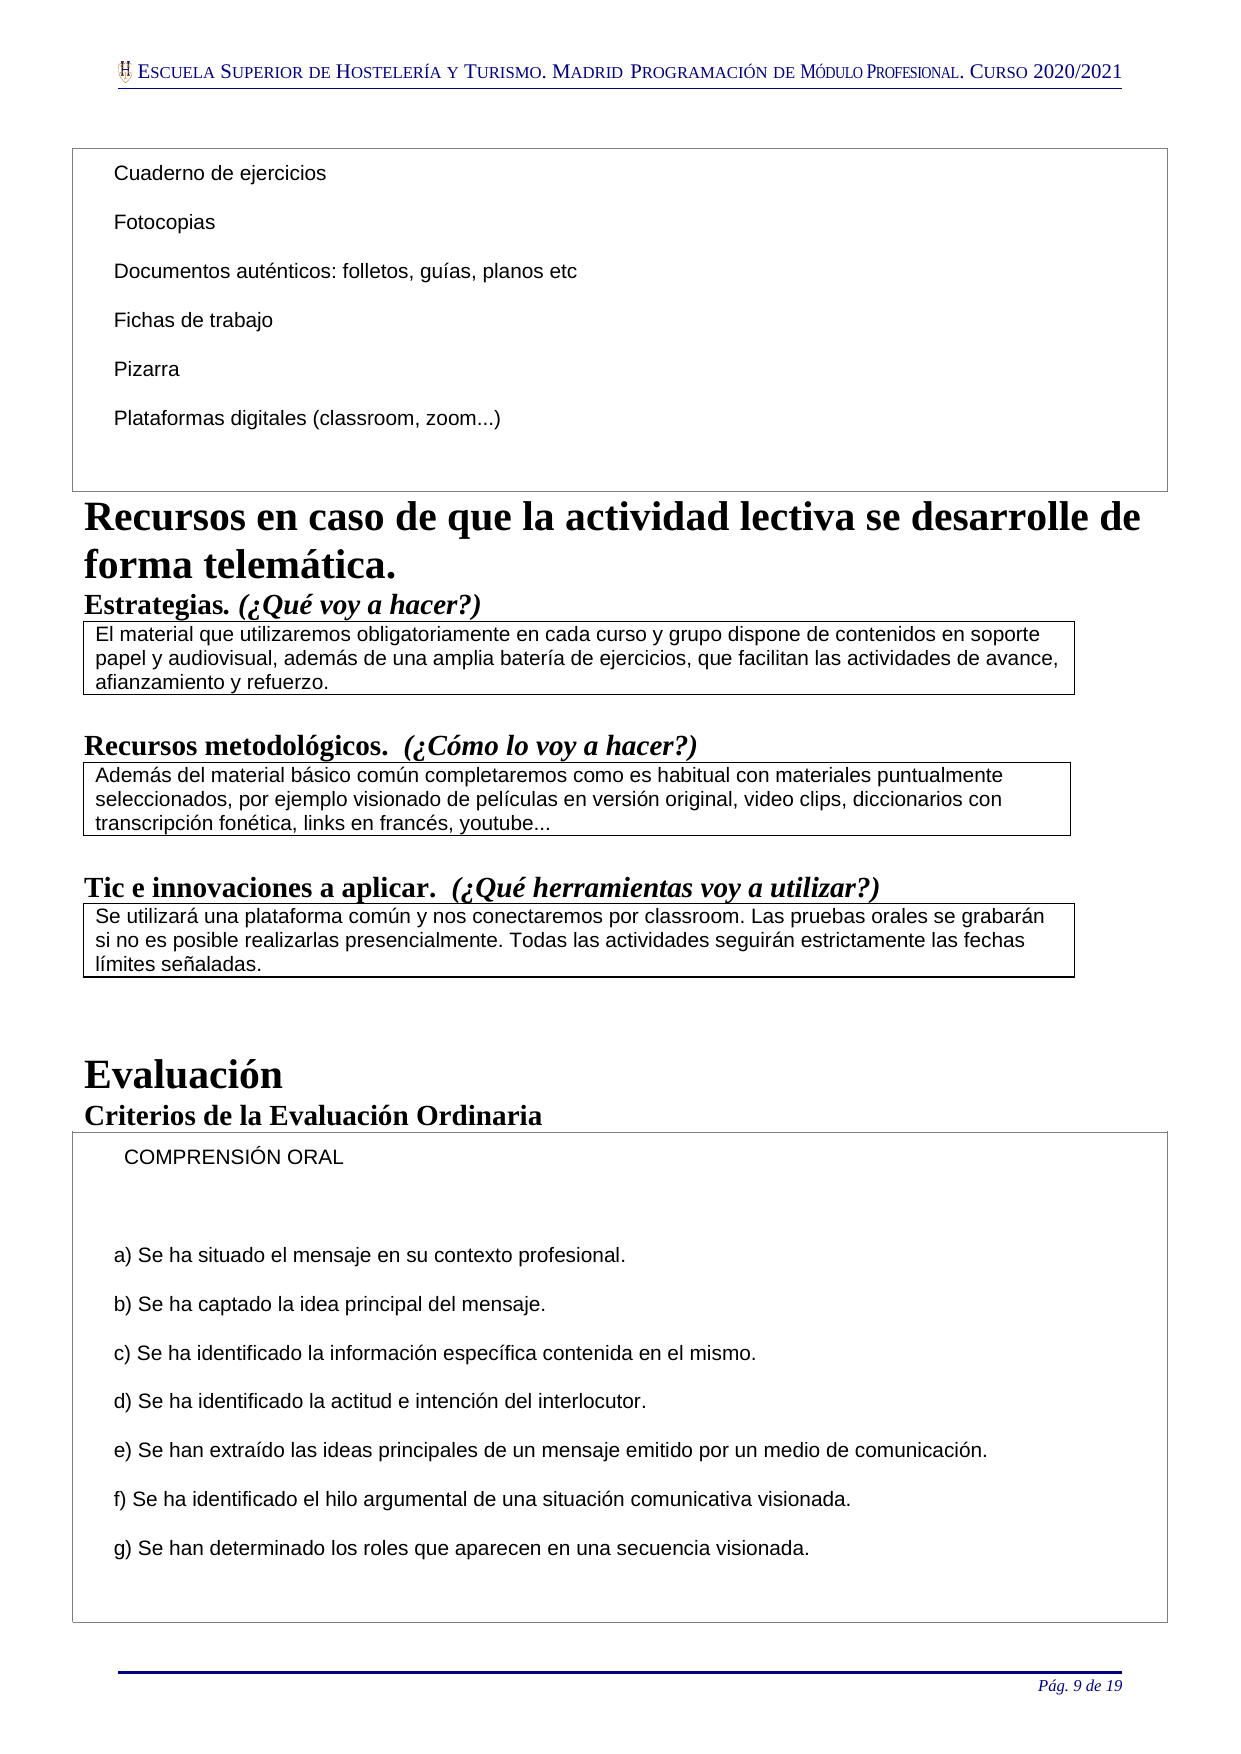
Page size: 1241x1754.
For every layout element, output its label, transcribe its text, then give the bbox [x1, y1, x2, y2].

table_cell Cuaderno de ejercicios Fotocopias Documentos auténticos: folletos, guías, planos etc Fichas de trabajo Pizarra Plataformas digitales (classroom, zoom...) [73, 149, 1167, 491]
table_cell Evaluación [73, 1050, 1168, 1098]
picture [118, 61, 133, 83]
table_cell Criterios de la Evaluación Ordinaria [73, 1098, 1168, 1131]
table_cell Recursos en caso de que la actividad lectiva se desarrolle de forma telemática. Estrategias. (¿Qué voy a hacer?) Recursos metodológicos. (¿Cómo lo voy a hacer?) Tic e innovaciones a aplicar. (¿Qué herramientas voy a utilizar?) [73, 492, 1168, 978]
table_cell [73, 978, 1168, 1050]
table_header El material que utilizaremos obligatoriamente en cada curso y grupo dispone de contenidos en soporte papel y audiovisual, además de una amplia batería de ejercicios, que facilitan las actividades de avance, afianzamiento y refuerzo. [84, 622, 1074, 694]
table_header Se utilizará una plataforma común y nos conectaremos por classroom. Las pruebas orales se grabarán si no es posible realizarlas presencialmente. Todas las actividades seguirán estrictamente las fechas límites señaladas. [84, 904, 1074, 976]
table_cell COMPRENSIÓN ORAL a) Se ha situado el mensaje en su contexto profesional. b) Se ha captado la idea principal del mensaje. c) Se ha identificado la información específica contenida en el mismo. d) Se ha identificado la actitud e intención del interlocutor. e) Se han extraído las ideas principales de un mensaje emitido por un medio de comunicación. f) Se ha identificado el hilo argumental de una situación comunicativa visionada. g) Se han determinado los roles que aparecen en una secuencia visionada. [73, 1133, 1167, 1622]
table_header Además del material básico común completaremos como es habitual con materiales puntualmente seleccionados, por ejemplo visionado de películas en versión original, video clips, diccionarios con transcripción fonética, links en francés, youtube... [84, 763, 1070, 835]
